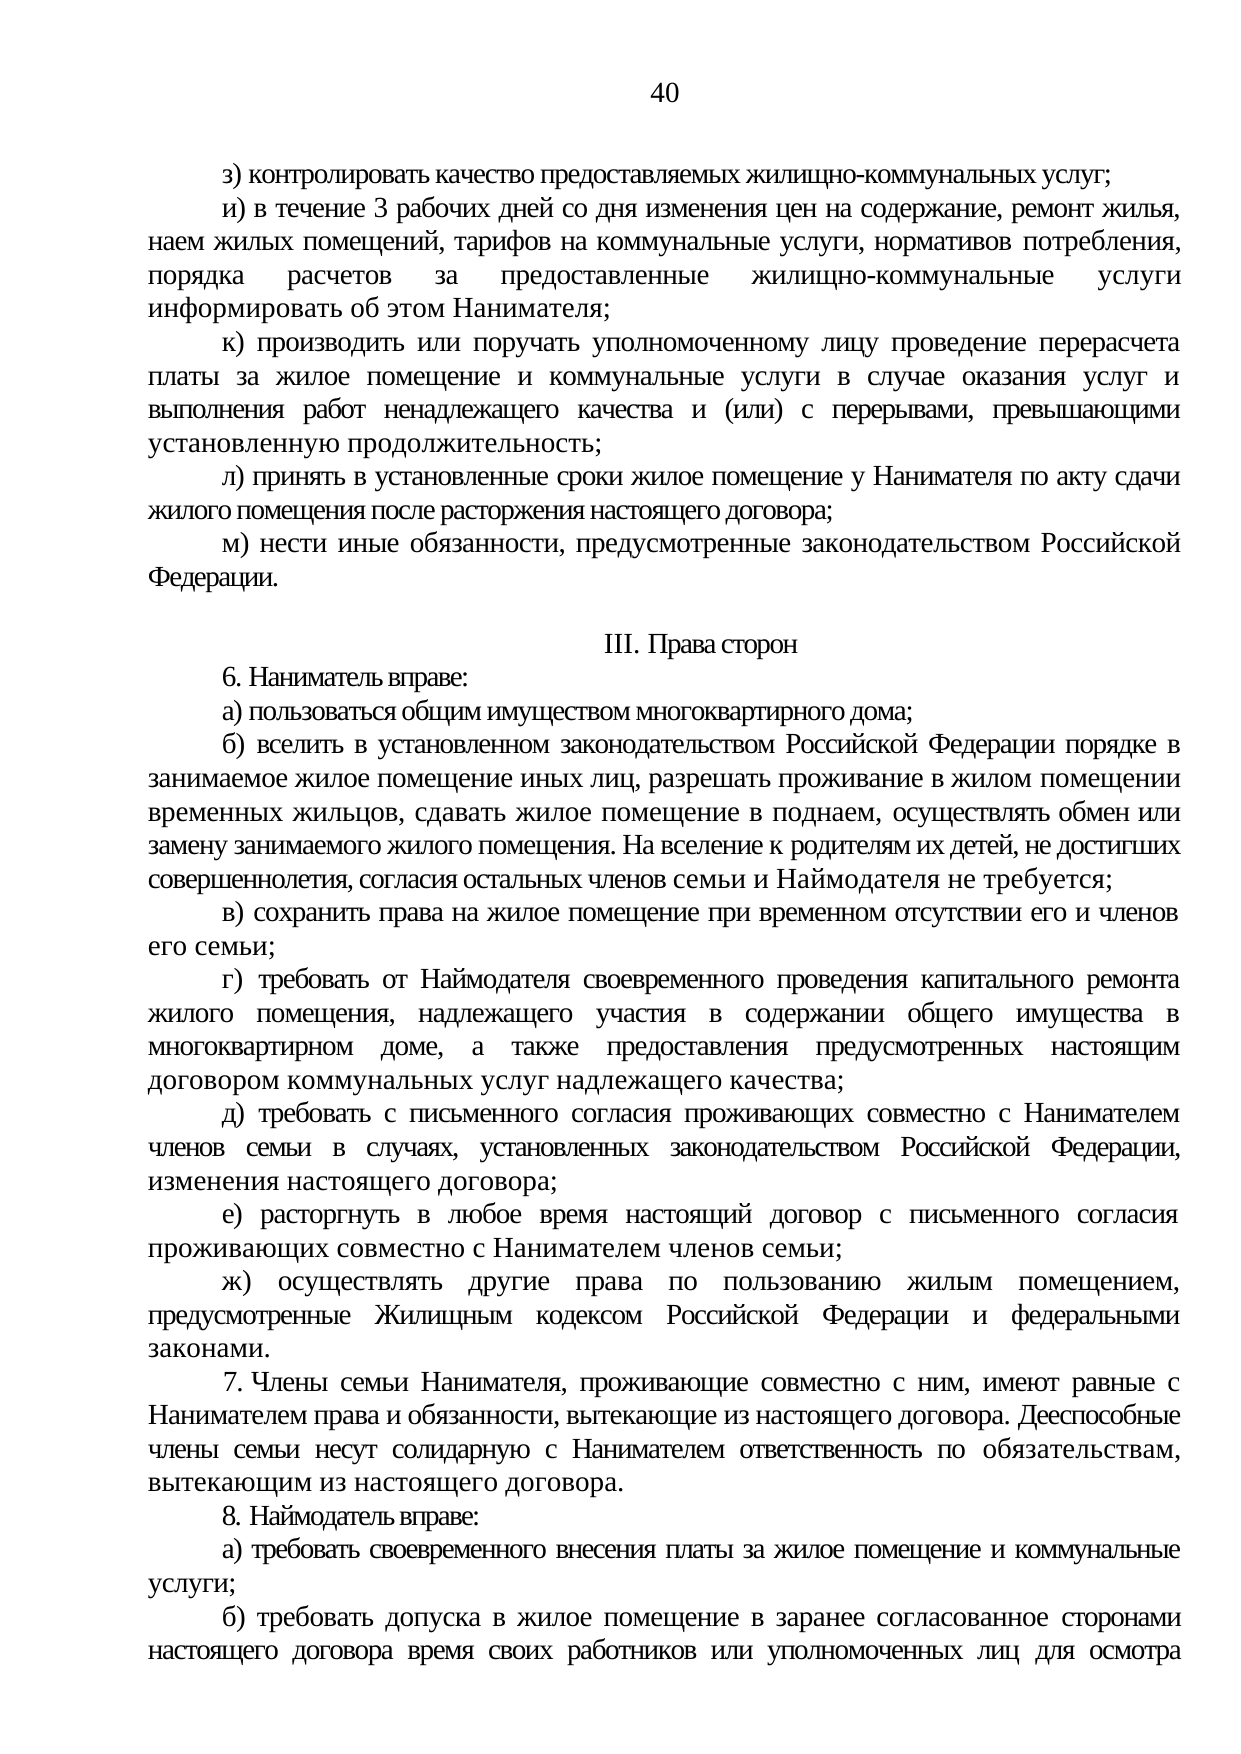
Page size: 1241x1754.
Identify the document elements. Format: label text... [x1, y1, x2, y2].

text к) производить или поручать уполномоченному лицу проведение перерасчета платы за жилое помещение и коммунальные услуги в случае оказания услуг и выполнения работ ненадлежащего качества и (или) с перерывами, превышающими установленную продолжительность; [148, 324, 1181, 458]
text ж) осуществлять другие права по пользованию жилым помещением, предусмотренные Жилищным кодексом Российской Федерации и федеральными законами. [148, 1263, 1181, 1364]
text д) требовать с письменного согласия проживающих совместно с Нанимателем членов семьи в случаях, установленных законодательством Российской Федерации, изменения настоящего договора; [148, 1096, 1181, 1196]
text г) требовать от Наймодателя своевременного проведения капитального ремонта жилого помещения, надлежащего участия в содержании общего имущества в многоквартирном доме, а также предоставления предусмотренных настоящим договором коммунальных услуг надлежащего качества; [148, 961, 1181, 1096]
text а) требовать своевременного внесения платы за жилое помещение и коммунальные услуги; [148, 1532, 1182, 1599]
text л) принять в установленные сроки жилое помещение у Нанимателя по акту сдачи жилого помещения после расторжения настоящего договора; [148, 458, 1181, 525]
text м) нести иные обязанности, предусмотренные законодательством Российской Федерации. [148, 525, 1182, 592]
text и) в течение 3 рабочих дней со дня изменения цен на содержание, ремонт жилья, наем жилых помещений, тарифов на коммунальные услуги, нормативов потребления, порядка расчетов за предоставленные жилищно-коммунальные услуги информировать об этом Нанимателя; [148, 190, 1182, 324]
text в) сохранить права на жилое помещение при временном отсутствии его и членов его семьи; [148, 894, 1180, 961]
text 6. Наниматель вправе: [148, 659, 1182, 693]
text а) пользоваться общим имуществом многоквартирного дома; [148, 693, 1182, 727]
text з) контролировать качество предоставляемых жилищно-коммунальных услуг; [148, 156, 1182, 190]
text III. Права сторон [148, 626, 1182, 659]
text е) расторгнуть в любое время настоящий договор с письменного согласия проживающих совместно с Нанимателем членов семьи; [148, 1196, 1179, 1263]
text 7. Члены семьи Нанимателя, проживающие совместно с ним, имеют равные с Нанимателем права и обязанности, вытекающие из настоящего договора. Дееспособные члены семьи несут солидарную с Нанимателем ответственность по обязательствам, вытекающим из настоящего договора. [148, 1364, 1181, 1498]
text 8. Наймодатель вправе: [148, 1498, 1182, 1532]
text б) вселить в установленном законодательством Российской Федерации порядке в занимаемое жилое помещение иных лиц, разрешать проживание в жилом помещении временных жильцов, сдавать жилое помещение в поднаем, осуществлять обмен или замену занимаемого жилого помещения. На вселение к родителям их детей, не достигших совершеннолетия, согласия остальных членов семьи и Наймодателя не требуется; [148, 727, 1181, 894]
text б) требовать допуска в жилое помещение в заранее согласованное сторонами настоящего договора время своих работников или уполномоченных лиц для осмотра [148, 1599, 1182, 1666]
